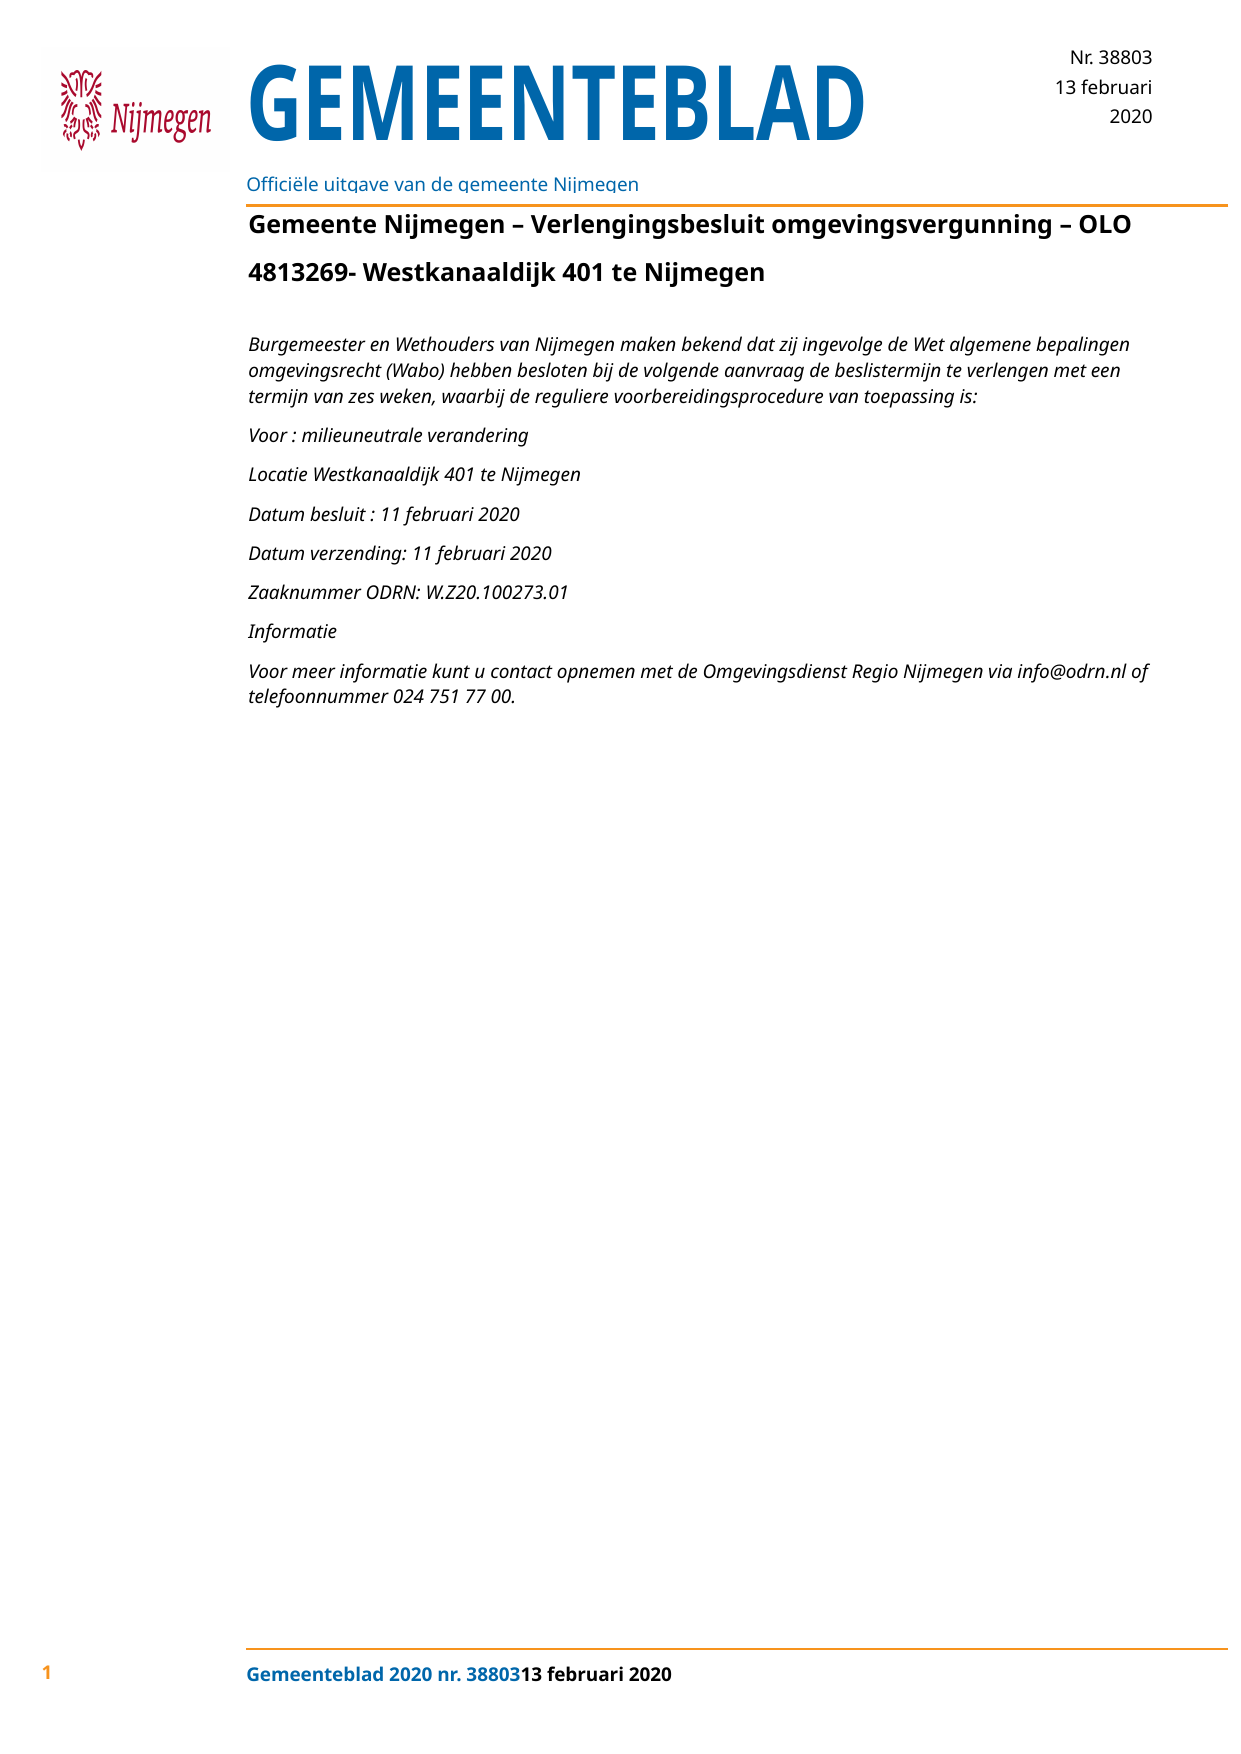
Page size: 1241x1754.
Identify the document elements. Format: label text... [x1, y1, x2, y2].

text Datum besluit : 11 februari 2020 [248, 501, 1152, 526]
picture [41, 47, 231, 172]
text Zaaknummer ODRN: W.Z20.100273.01 [248, 579, 1152, 605]
text Burgemeester en Wethouders van Nijmegen maken bekend dat zij ingevolge de Wet algemene bepalingen omgevingsrecht (Wabo) hebben besloten bij de volgende aanvraag de beslistermijn te verlengen met een termijn van zes weken, waarbij de reguliere voorbereidingsprocedure van toepassing is: [248, 331, 1152, 409]
text Voor : milieuneutrale verandering [248, 422, 1152, 448]
text Informatie [248, 618, 1152, 644]
text Locatie Westkanaaldijk 401 te Nijmegen [248, 461, 1152, 487]
text Gemeente Nijmegen – Verlengingsbesluit omgevingsvergunning – OLO 4813269- Westkanaaldijk 401 te Nijmegen [248, 207, 1152, 288]
text Datum verzending: 11 februari 2020 [248, 540, 1152, 566]
text Voor meer informatie kunt u contact opnemen met de Omgevingsdienst Regio Nijmegen via info@odrn.nl of telefoonnummer 024 751 77 00. [248, 658, 1152, 709]
